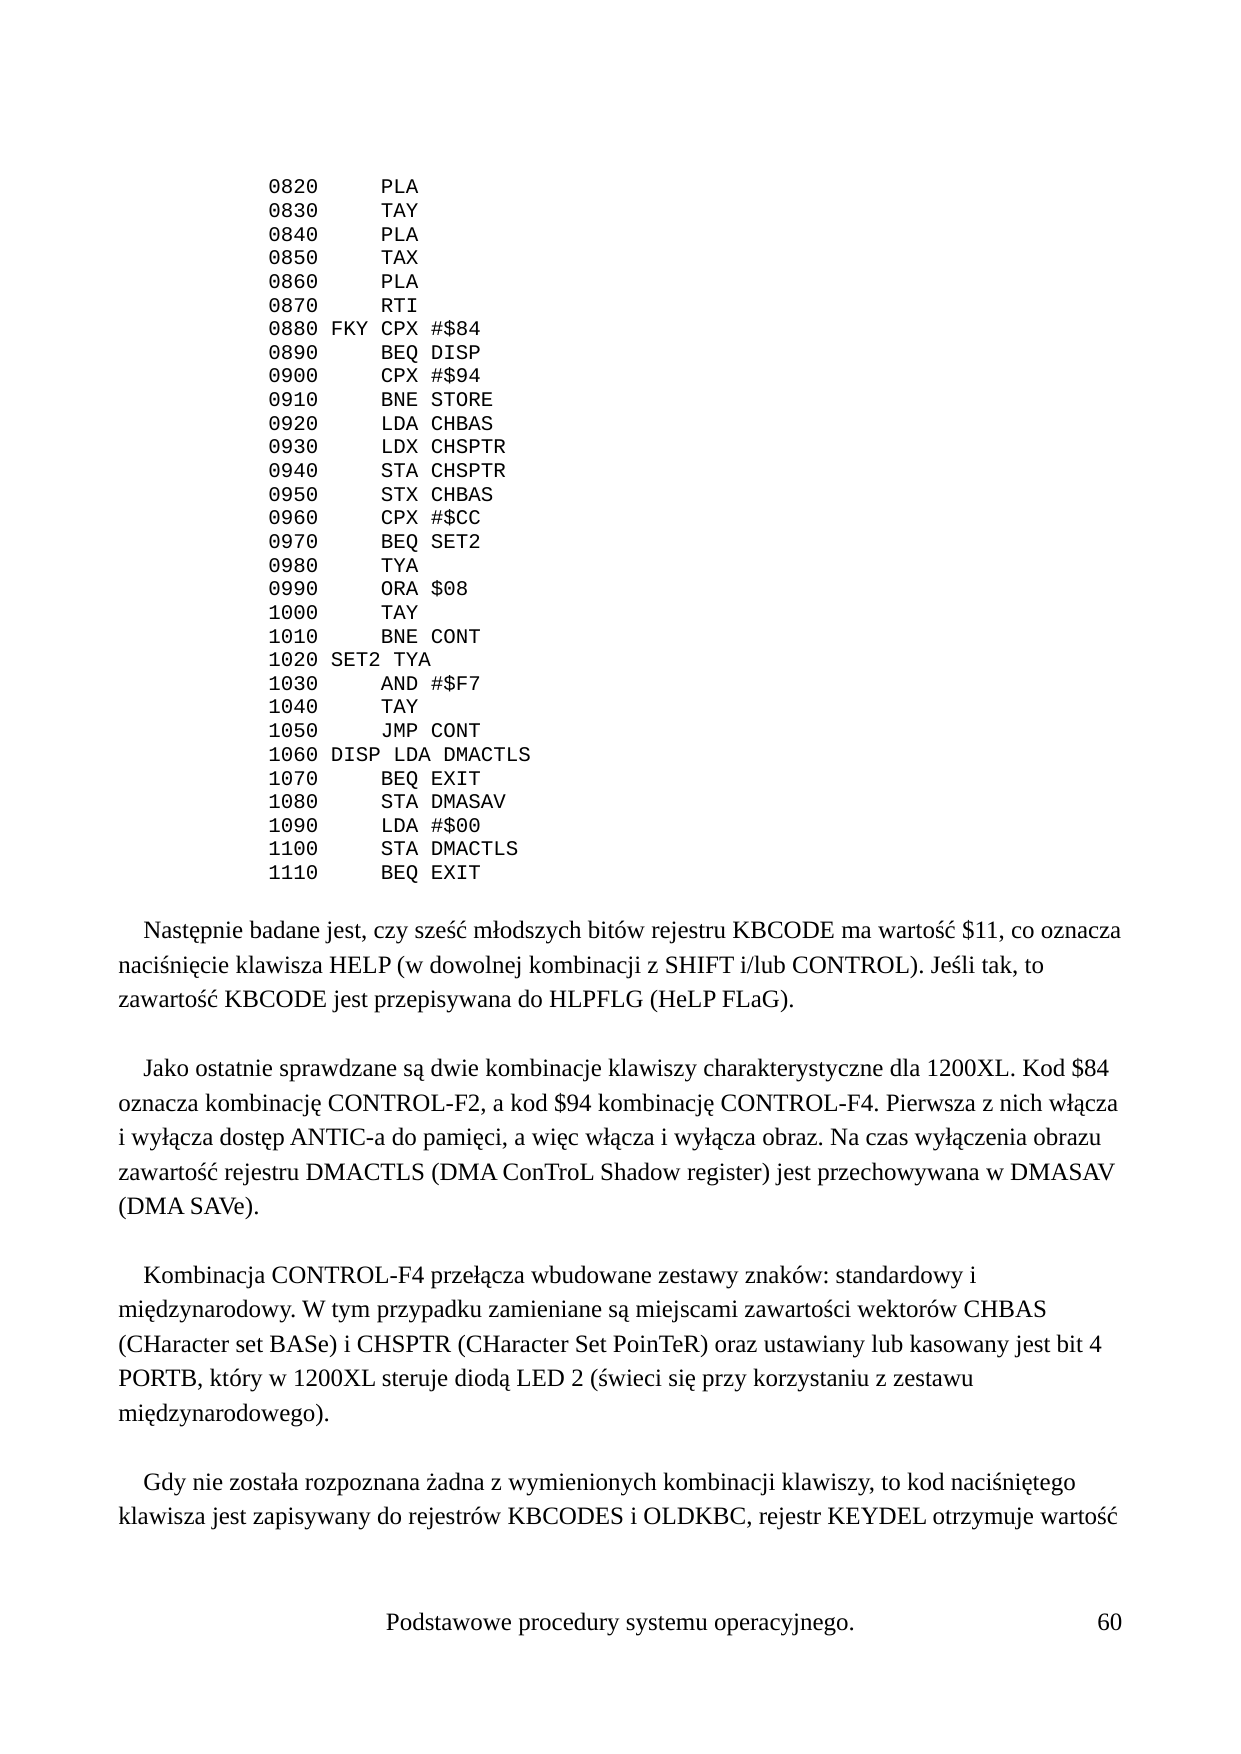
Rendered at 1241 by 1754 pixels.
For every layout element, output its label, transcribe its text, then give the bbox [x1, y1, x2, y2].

text 1030 AND #$F7 [118, 673, 1122, 697]
text 1020 SET2 TYA [118, 649, 1122, 673]
text 0820 PLA [118, 176, 1122, 200]
text 0900 CPX #$94 [118, 366, 1122, 389]
text 0830 TAY [118, 200, 1122, 224]
text 1060 DISP LDA DMACTLS [118, 744, 1122, 767]
text 1080 STA DMASAV [118, 791, 1122, 815]
text 0840 PLA [118, 224, 1122, 247]
text 0910 BNE STORE [118, 389, 1122, 413]
text 1100 STA DMACTLS [118, 838, 1122, 862]
text 0860 PLA [118, 271, 1122, 294]
text 0920 LDA CHBAS [118, 413, 1122, 436]
text 1070 BEQ EXIT [118, 767, 1122, 791]
text 0880 FKY CPX #$84 [118, 318, 1122, 342]
text 0950 STX CHBAS [118, 484, 1122, 507]
text 0850 TAX [118, 247, 1122, 271]
text Następnie badane jest, czy sześć młodszych bitów rejestru KBCODE ma wartość $11, co oznacza naciśnięcie klawisza HELP (w dowolnej kombinacji z SHIFT i/lub CONTROL). Jeśli tak, to zawartość KBCODE jest przepisywana do HLPFLG (HeLP FLaG). Jako ostatnie sprawdzane są dwie kombinacje klawiszy charakterystyczne dla 1200XL. Kod $84 oznacza kombinację CONTROL-F2, a kod $94 kombinację CONTROL-F4. Pierwsza z nich włącza i wyłącza dostęp ANTIC-a do pamięci, a więc włącza i wyłącza obraz. Na czas wyłączenia obrazu zawartość rejestru DMACTLS (DMA ConTroL Shadow register) jest przechowywana w DMASAV (DMA SAVe). Kombinacja CONTROL-F4 przełącza wbudowane zestawy znaków: standardowy i międzynarodowy. W tym przypadku zamieniane są miejscami zawartości wektorów CHBAS (CHaracter set BASe) i CHSPTR (CHaracter Set PoinTeR) oraz ustawiany lub kasowany jest bit 4 PORTB, który w 1200XL steruje diodą LED 2 (świeci się przy korzystaniu z zestawu międzynarodowego). Gdy nie została rozpoznana żadna z wymienionych kombinacji klawiszy, to kod naciśniętego klawisza jest zapisywany do rejestrów KBCODES i OLDKBC, rejestr KEYDEL otrzymuje wartość [118, 915, 1122, 1530]
text 1010 BNE CONT [118, 626, 1122, 649]
text 0980 TYA [118, 555, 1122, 578]
text 0990 ORA $08 [118, 578, 1122, 602]
text 0870 RTI [118, 294, 1122, 318]
text 0890 BEQ DISP [118, 342, 1122, 366]
text 0960 CPX #$CC [118, 507, 1122, 531]
text 1110 BEQ EXIT [118, 862, 1122, 886]
text 1050 JMP CONT [118, 720, 1122, 744]
text 1040 TAY [118, 697, 1122, 720]
text 0940 STA CHSPTR [118, 460, 1122, 484]
text 1000 TAY [118, 602, 1122, 626]
text 0970 BEQ SET2 [118, 531, 1122, 555]
text 0930 LDX CHSPTR [118, 436, 1122, 460]
text 1090 LDA #$00 [118, 815, 1122, 838]
